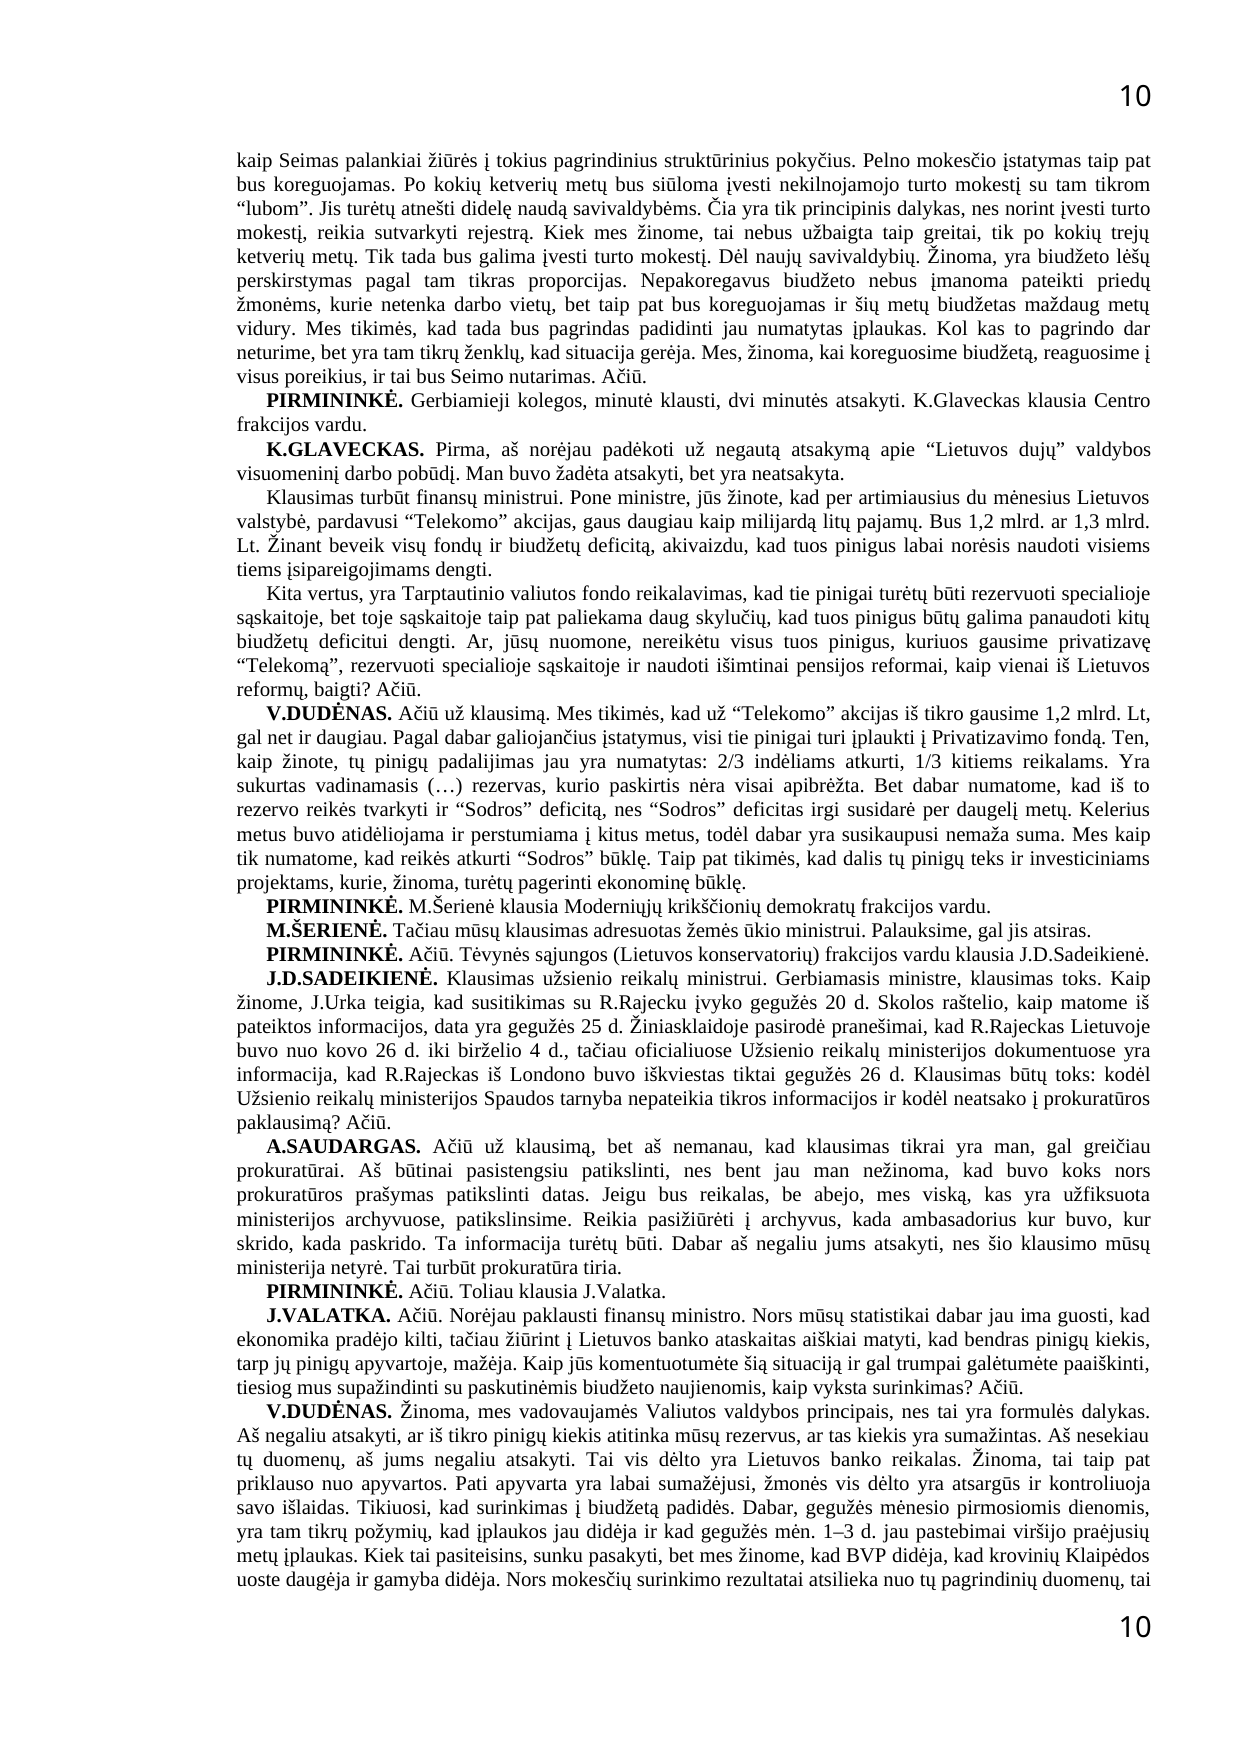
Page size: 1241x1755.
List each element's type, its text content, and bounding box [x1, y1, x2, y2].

text PIRMININKĖ. Gerbiamieji kolegos, minutė klausti, dvi minutės atsakyti. K.Glaveckas klausia Centro frakcijos vardu. [236, 388, 1152, 436]
text Klausimas turbūt finansų ministrui. Pone ministre, jūs žinote, kad per artimiausius du mėnesius Lietuvos valstybė, pardavusi “Telekomo” akcijas, gaus daugiau kaip milijardą litų pajamų. Bus 1,2 mlrd. ar 1,3 mlrd. Lt. Žinant beveik visų fondų ir biudžetų deficitą, akivaizdu, kad tuos pinigus labai norėsis naudoti visiems tiems įsipareigojimams dengti. [236, 484, 1152, 581]
text J.VALATKA. Ačiū. Norėjau paklausti finansų ministro. Nors mūsų statistikai dabar jau ima guosti, kad ekonomika pradėjo kilti, tačiau žiūrint į Lietuvos banko ataskaitas aiškiai matyti, kad bendras pinigų kiekis, tarp jų pinigų apyvartoje, mažėja. Kaip jūs komentuotumėte šią situaciją ir gal trumpai galėtumėte paaiškinti, tiesiog mus supažindinti su paskutinėmis biudžeto naujienomis, kaip vyksta surinkimas? Ačiū. [236, 1303, 1152, 1399]
text PIRMININKĖ. Ačiū. Toliau klausia J.Valatka. [236, 1279, 1152, 1303]
text J.D.SADEIKIENĖ. Klausimas užsienio reikalų ministrui. Gerbiamasis ministre, klausimas toks. Kaip žinome, J.Urka teigia, kad susitikimas su R.Rajecku įvyko gegužės 20 d. Skolos raštelio, kaip matome iš pateiktos informacijos, data yra gegužės 25 d. Žiniasklaidoje pasirodė pranešimai, kad R.Rajeckas Lietuvoje buvo nuo kovo 26 d. iki birželio 4 d., tačiau oficialiuose Užsienio reikalų ministerijos dokumentuose yra informacija, kad R.Rajeckas iš Londono buvo iškviestas tiktai gegužės 26 d. Klausimas būtų toks: kodėl Užsienio reikalų ministerijos Spaudos tarnyba nepateikia tikros informacijos ir kodėl neatsako į prokuratūros paklausimą? Ačiū. [236, 966, 1152, 1134]
text V.DUDĖNAS. Ačiū už klausimą. Mes tikimės, kad už “Telekomo” akcijas iš tikro gausime 1,2 mlrd. Lt, gal net ir daugiau. Pagal dabar galiojančius įstatymus, visi tie pinigai turi įplaukti į Privatizavimo fondą. Ten, kaip žinote, tų pinigų padalijimas jau yra numatytas: 2/3 indėliams atkurti, 1/3 kitiems reikalams. Yra sukurtas vadinamasis (…) rezervas, kurio paskirtis nėra visai apibrėžta. Bet dabar numatome, kad iš to rezervo reikės tvarkyti ir “Sodros” deficitą, nes “Sodros” deficitas irgi susidarė per daugelį metų. Kelerius metus buvo atidėliojama ir perstumiama į kitus metus, todėl dabar yra susikaupusi nemaža suma. Mes kaip tik numatome, kad reikės atkurti “Sodros” būklę. Taip pat tikimės, kad dalis tų pinigų teks ir investiciniams projektams, kurie, žinoma, turėtų pagerinti ekonominę būklę. [236, 701, 1152, 894]
text V.DUDĖNAS. Žinoma, mes vadovaujamės Valiutos valdybos principais, nes tai yra formulės dalykas. Aš negaliu atsakyti, ar iš tikro pinigų kiekis atitinka mūsų rezervus, ar tas kiekis yra sumažintas. Aš nesekiau tų duomenų, aš jums negaliu atsakyti. Tai vis dėlto yra Lietuvos banko reikalas. Žinoma, tai taip pat priklauso nuo apyvartos. Pati apyvarta yra labai sumažėjusi, žmonės vis dėlto yra atsargūs ir kontroliuoja savo išlaidas. Tikiuosi, kad surinkimas į biudžetą padidės. Dabar, gegužės mėnesio pirmosiomis dienomis, yra tam tikrų požymių, kad įplaukos jau didėja ir kad gegužės mėn. 1–3 d. jau pastebimai viršijo praėjusių metų įplaukas. Kiek tai pasiteisins, sunku pasakyti, bet mes žinome, kad BVP didėja, kad krovinių Klaipėdos uoste daugėja ir gamyba didėja. Nors mokesčių surinkimo rezultatai atsilieka nuo tų pagrindinių duomenų, tai [236, 1399, 1152, 1591]
text A.SAUDARGAS. Ačiū už klausimą, bet aš nemanau, kad klausimas tikrai yra man, gal greičiau prokuratūrai. Aš būtinai pasistengsiu patikslinti, nes bent jau man nežinoma, kad buvo koks nors prokuratūros prašymas patikslinti datas. Jeigu bus reikalas, be abejo, mes viską, kas yra užfiksuota ministerijos archyvuose, patikslinsime. Reikia pasižiūrėti į archyvus, kada ambasadorius kur buvo, kur skrido, kada paskrido. Ta informacija turėtų būti. Dabar aš negaliu jums atsakyti, nes šio klausimo mūsų ministerija netyrė. Tai turbūt prokuratūra tiria. [236, 1134, 1152, 1279]
text K.GLAVECKAS. Pirma, aš norėjau padėkoti už negautą atsakymą apie “Lietuvos dujų” valdybos visuomeninį darbo pobūdį. Man buvo žadėta atsakyti, bet yra neatsakyta. [236, 436, 1152, 484]
text kaip Seimas palankiai žiūrės į tokius pagrindinius struktūrinius pokyčius. Pelno mokesčio įstatymas taip pat bus koreguojamas. Po kokių ketverių metų bus siūloma įvesti nekilnojamojo turto mokestį su tam tikrom “lubom”. Jis turėtų atnešti didelę naudą savivaldybėms. Čia yra tik principinis dalykas, nes norint įvesti turto mokestį, reikia sutvarkyti rejestrą. Kiek mes žinome, tai nebus užbaigta taip greitai, tik po kokių trejų ketverių metų. Tik tada bus galima įvesti turto mokestį. Dėl naujų savivaldybių. Žinoma, yra biudžeto lėšų perskirstymas pagal tam tikras proporcijas. Nepakoregavus biudžeto nebus įmanoma pateikti priedų žmonėms, kurie netenka darbo vietų, bet taip pat bus koreguojamas ir šių metų biudžetas maždaug metų vidury. Mes tikimės, kad tada bus pagrindas padidinti jau numatytas įplaukas. Kol kas to pagrindo dar neturime, bet yra tam tikrų ženklų, kad situacija gerėja. Mes, žinoma, kai koreguosime biudžetą, reaguosime į visus poreikius, ir tai bus Seimo nutarimas. Ačiū. [236, 148, 1152, 388]
text M.ŠERIENĖ. Tačiau mūsų klausimas adresuotas žemės ūkio ministrui. Palauksime, gal jis atsiras. [236, 918, 1152, 942]
text PIRMININKĖ. Ačiū. Tėvynės sąjungos (Lietuvos konservatorių) frakcijos vardu klausia J.D.Sadeikienė. [236, 942, 1152, 966]
text Kita vertus, yra Tarptautinio valiutos fondo reikalavimas, kad tie pinigai turėtų būti rezervuoti specialioje sąskaitoje, bet toje sąskaitoje taip pat paliekama daug skylučių, kad tuos pinigus būtų galima panaudoti kitų biudžetų deficitui dengti. Ar, jūsų nuomone, nereikėtu visus tuos pinigus, kuriuos gausime privatizavę “Telekomą”, rezervuoti specialioje sąskaitoje ir naudoti išimtinai pensijos reformai, kaip vienai iš Lietuvos reformų, baigti? Ačiū. [236, 581, 1152, 701]
text PIRMININKĖ. M.Šerienė klausia Moderniųjų krikščionių demokratų frakcijos vardu. [236, 894, 1152, 918]
